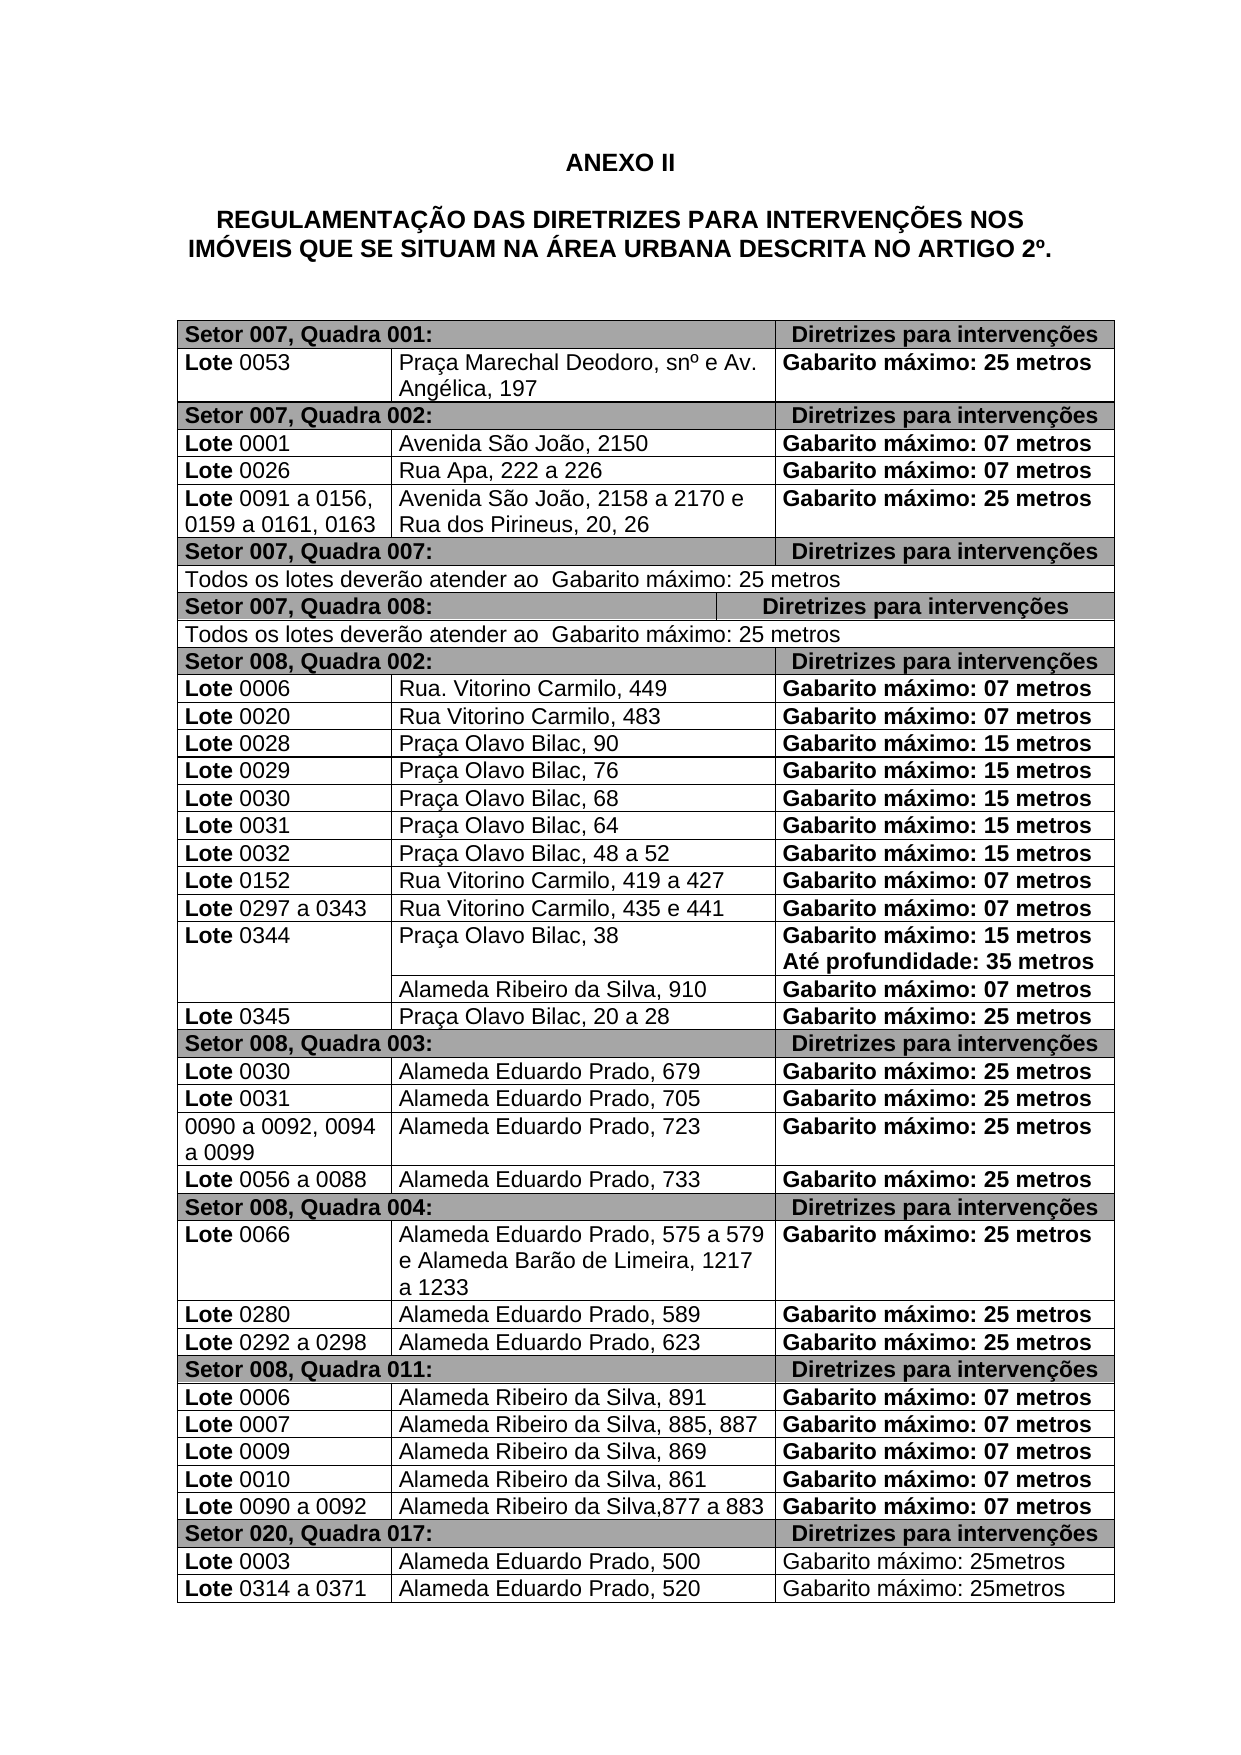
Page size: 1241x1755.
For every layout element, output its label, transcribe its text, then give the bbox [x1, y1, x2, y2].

table_cell Lote 0003 [178, 1548, 391, 1574]
table_cell Setor 007, Quadra 008: [178, 593, 716, 619]
table_cell Lote 0020 [178, 703, 391, 729]
table_cell Lote 0091 a 0156, 0159 a 0161, 0163 [178, 485, 391, 537]
table_cell Alameda Eduardo Prado, 679 [392, 1058, 775, 1084]
table_cell Alameda Ribeiro da Silva, 885, 887 [392, 1411, 775, 1437]
table_cell Gabarito máximo: 07 metros [776, 1411, 1114, 1437]
table_cell Alameda Eduardo Prado, 623 [392, 1329, 775, 1355]
table_cell Gabarito máximo: 07 metros [776, 457, 1114, 483]
table_cell Lote 0001 [178, 430, 391, 456]
table_cell Setor 008, Quadra 004: [178, 1194, 775, 1220]
table_cell Setor 008, Quadra 011: [178, 1356, 775, 1382]
table_cell Rua Vitorino Carmilo, 435 e 441 [392, 895, 775, 921]
table_cell Rua. Vitorino Carmilo, 449 [392, 675, 775, 702]
table_cell Lote 0345 [178, 1003, 391, 1029]
table_cell Lote 0029 [178, 758, 391, 784]
table_cell Gabarito máximo: 25metros [776, 1548, 1114, 1574]
table_header Diretrizes para intervenções [776, 321, 1114, 348]
table_cell Gabarito máximo: 07 metros [776, 895, 1114, 921]
table_cell Alameda Ribeiro da Silva, 869 [392, 1438, 775, 1464]
table_cell Lote 0026 [178, 457, 391, 483]
table_cell Diretrizes para intervenções [776, 403, 1114, 429]
table_cell Diretrizes para intervenções [776, 1030, 1114, 1057]
table_cell Alameda Eduardo Prado, 705 [392, 1085, 775, 1112]
table_cell Gabarito máximo: 07 metros [776, 1466, 1114, 1492]
table_cell Alameda Eduardo Prado, 589 [392, 1301, 775, 1328]
table_cell Lote 0031 [178, 1085, 391, 1112]
table_cell Gabarito máximo: 25 metros [776, 1221, 1114, 1300]
table_cell Setor 020, Quadra 017: [178, 1520, 775, 1547]
table_cell Rua Vitorino Carmilo, 483 [392, 703, 775, 729]
table_cell Setor 007, Quadra 007: [178, 538, 775, 565]
table_cell Rua Apa, 222 a 226 [392, 457, 775, 483]
table_cell Lote 0292 a 0298 [178, 1329, 391, 1355]
table_cell Lote 0010 [178, 1466, 391, 1492]
table_cell Setor 008, Quadra 003: [178, 1030, 775, 1057]
table_cell Lote 0090 a 0092 [178, 1493, 391, 1519]
table_cell Gabarito máximo: 07 metros [776, 675, 1114, 702]
table_cell Diretrizes para intervenções [776, 648, 1114, 674]
table_cell Alameda Ribeiro da Silva, 861 [392, 1466, 775, 1492]
table_cell Lote 0006 [178, 1384, 391, 1410]
table_cell Lote 0007 [178, 1411, 391, 1437]
table_cell Gabarito máximo: 07 metros [776, 430, 1114, 456]
table_cell Alameda Eduardo Prado, 575 a 579 e Alameda Barão de Limeira, 1217 a 1233 [392, 1221, 775, 1300]
table_cell Praça Olavo Bilac, 48 a 52 [392, 840, 775, 866]
table_cell Todos os lotes deverão atender ao Gabarito máximo: 25 metros [178, 566, 1114, 592]
table_cell Alameda Ribeiro da Silva, 891 [392, 1384, 775, 1410]
table_cell Gabarito máximo: 25metros [776, 1575, 1114, 1602]
table_cell Diretrizes para intervenções [776, 1520, 1114, 1547]
table_cell Lote 0053 [178, 349, 391, 401]
table_cell Gabarito máximo: 25 metros [776, 1166, 1114, 1193]
table_header Setor 007, Quadra 001: [178, 321, 775, 348]
table_cell Alameda Eduardo Prado, 520 [392, 1575, 775, 1602]
table_cell Gabarito máximo: 07 metros [776, 703, 1114, 729]
table_cell Praça Olavo Bilac, 76 [392, 758, 775, 784]
table_cell Praça Olavo Bilac, 90 [392, 730, 775, 756]
table_cell Gabarito máximo: 25 metros [776, 349, 1114, 401]
table_cell Gabarito máximo: 07 metros [776, 1438, 1114, 1464]
table_cell Lote 0006 [178, 675, 391, 702]
table_cell Lote 0009 [178, 1438, 391, 1464]
table_cell Lote 0028 [178, 730, 391, 756]
table_cell Gabarito máximo: 07 metros [776, 976, 1114, 1002]
table_cell Todos os lotes deverão atender ao Gabarito máximo: 25 metros [178, 621, 1114, 647]
table_cell Lote 0056 a 0088 [178, 1166, 391, 1193]
table_cell Lote 0297 a 0343 [178, 895, 391, 921]
table_cell Avenida São João, 2150 [392, 430, 775, 456]
table_cell Lote 0344 [178, 922, 391, 1002]
table_cell Lote 0030 [178, 1058, 391, 1084]
table_cell Lote 0032 [178, 840, 391, 866]
table_cell Gabarito máximo: 07 metros [776, 867, 1114, 893]
table_cell Praça Marechal Deodoro, snº e Av. Angélica, 197 [392, 349, 775, 401]
table_cell Rua Vitorino Carmilo, 419 a 427 [392, 867, 775, 893]
table_cell Lote 0314 a 0371 [178, 1575, 391, 1602]
table_cell Lote 0031 [178, 812, 391, 839]
table_cell Avenida São João, 2158 a 2170 e Rua dos Pirineus, 20, 26 [392, 485, 775, 537]
subtitle ANEXO II [177, 148, 1063, 176]
table_cell Gabarito máximo: 15 metros [776, 730, 1114, 756]
table_cell Praça Olavo Bilac, 20 a 28 [392, 1003, 775, 1029]
table_cell Gabarito máximo: 15 metros Até profundidade: 35 metros [776, 922, 1114, 974]
table_cell Alameda Ribeiro da Silva,877 a 883 [392, 1493, 775, 1519]
table_cell Lote 0066 [178, 1221, 391, 1300]
table_cell Alameda Eduardo Prado, 723 [392, 1113, 775, 1165]
table_cell Lote 0030 [178, 785, 391, 811]
table_cell Diretrizes para intervenções [776, 1194, 1114, 1220]
table_cell Gabarito máximo: 15 metros [776, 812, 1114, 839]
table_cell Gabarito máximo: 07 metros [776, 1493, 1114, 1519]
table_cell Setor 008, Quadra 002: [178, 648, 775, 674]
table_cell Alameda Eduardo Prado, 500 [392, 1548, 775, 1574]
table_cell Gabarito máximo: 15 metros [776, 758, 1114, 784]
table_cell Diretrizes para intervenções [776, 538, 1114, 565]
table_cell Praça Olavo Bilac, 68 [392, 785, 775, 811]
table_cell Setor 007, Quadra 002: [178, 403, 775, 429]
table_cell Lote 0152 [178, 867, 391, 893]
table_cell Gabarito máximo: 25 metros [776, 485, 1114, 537]
table_cell Alameda Ribeiro da Silva, 910 [392, 976, 775, 1002]
table_cell Gabarito máximo: 25 metros [776, 1058, 1114, 1084]
table_cell Gabarito máximo: 25 metros [776, 1301, 1114, 1328]
table_cell Praça Olavo Bilac, 38 [392, 922, 775, 974]
table_cell Gabarito máximo: 25 metros [776, 1113, 1114, 1165]
table_cell Praça Olavo Bilac, 64 [392, 812, 775, 839]
table_cell Gabarito máximo: 15 metros [776, 840, 1114, 866]
table_cell Gabarito máximo: 25 metros [776, 1003, 1114, 1029]
table_cell Gabarito máximo: 25 metros [776, 1329, 1114, 1355]
table_cell Gabarito máximo: 25 metros [776, 1085, 1114, 1112]
table_cell 0090 a 0092, 0094 a 0099 [178, 1113, 391, 1165]
table_cell Diretrizes para intervenções [776, 1356, 1114, 1382]
table_cell Alameda Eduardo Prado, 733 [392, 1166, 775, 1193]
table_cell Gabarito máximo: 15 metros [776, 785, 1114, 811]
table_cell Gabarito máximo: 07 metros [776, 1384, 1114, 1410]
table_cell Lote 0280 [178, 1301, 391, 1328]
table_cell Diretrizes para intervenções [717, 593, 1114, 619]
text REGULAMENTAÇÃO DAS DIRETRIZES PARA INTERVENÇÕES NOS IMÓVEIS QUE SE SITUAM NA ÁREA URBANA DESCRITA NO ARTIGO 2º. [177, 205, 1063, 263]
